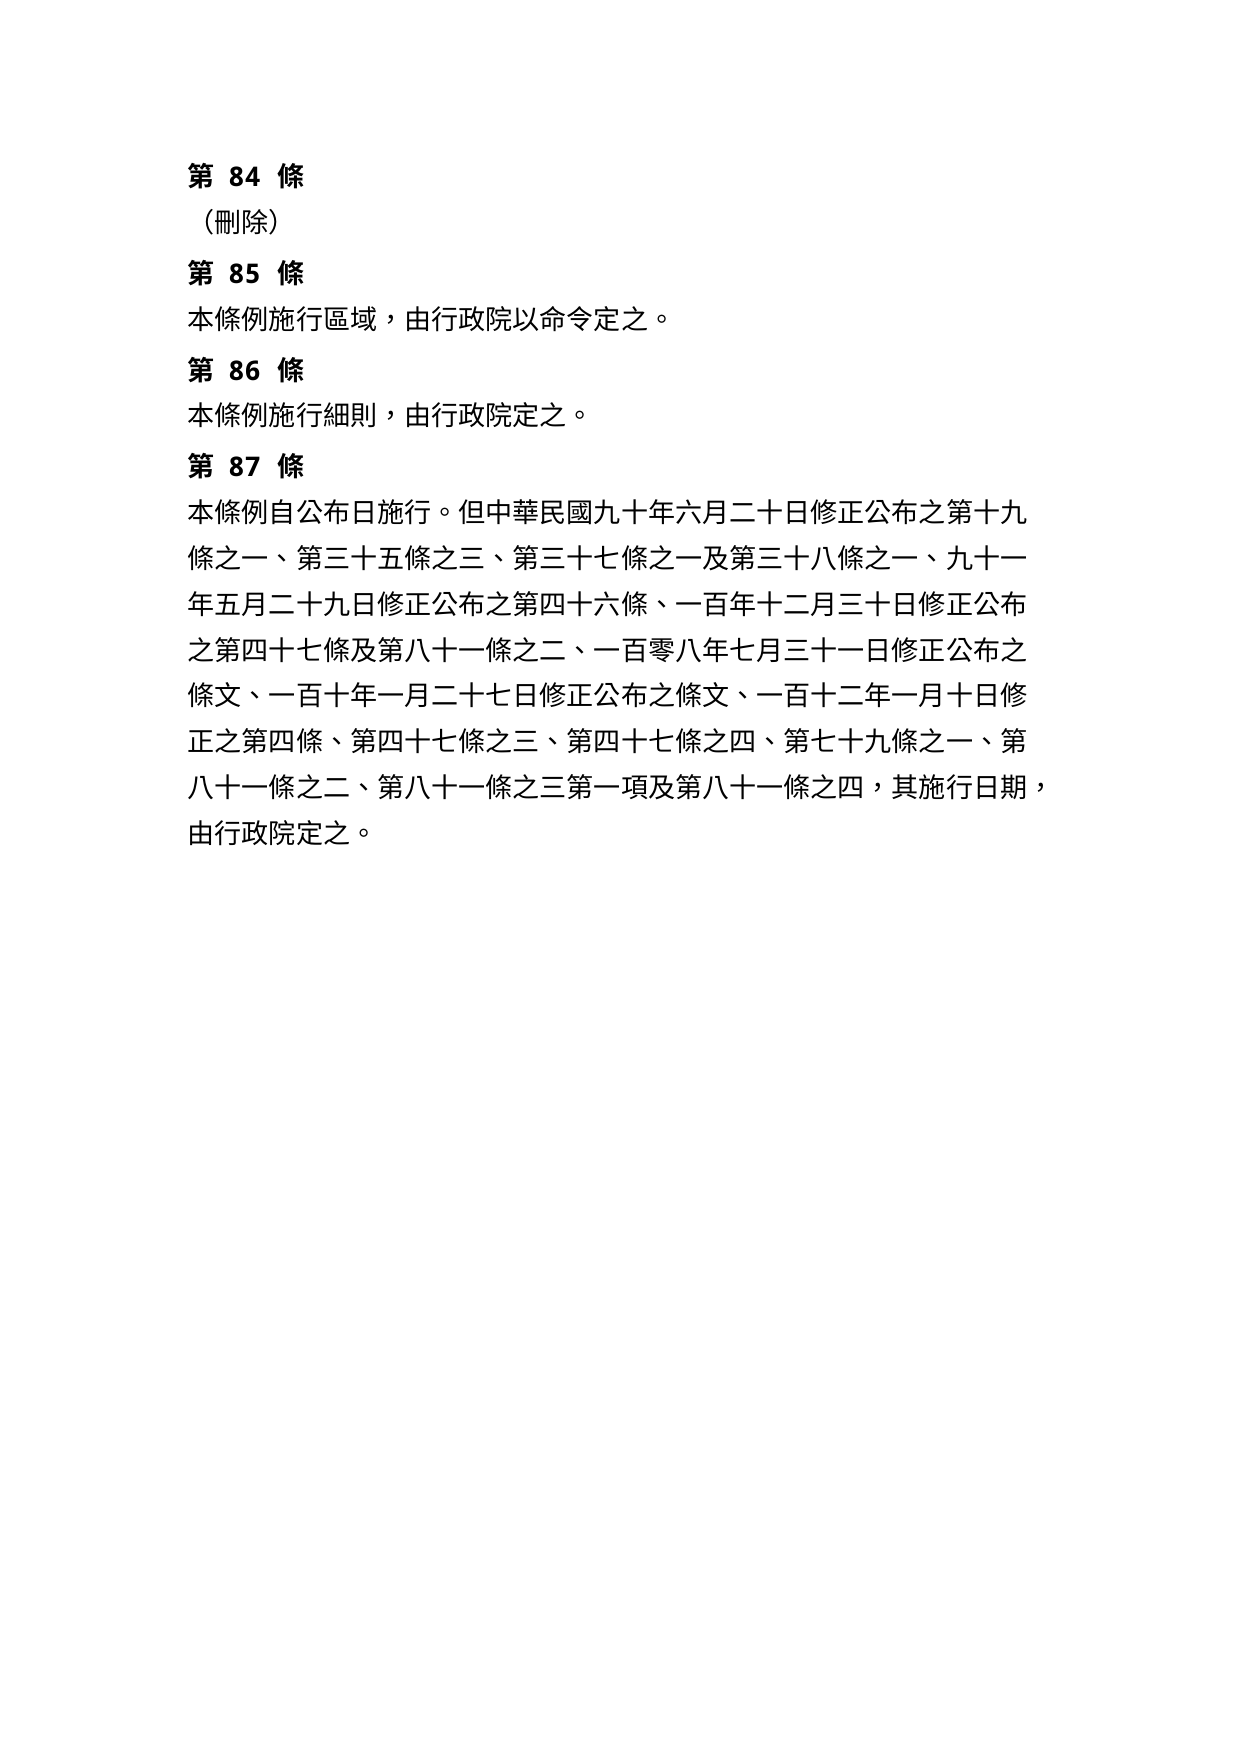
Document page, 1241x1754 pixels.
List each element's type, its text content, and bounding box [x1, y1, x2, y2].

text 第 84 條 （刪除） [187, 150, 1053, 242]
text 第 86 條 本條例施行細則，由行政院定之。 [187, 343, 1053, 435]
text 第 85 條 本條例施行區域，由行政院以命令定之。 [187, 247, 1053, 338]
text 第 87 條 本條例自公布日施行。但中華民國九十年六月二十日修正公布之第十九條之一、第三十五條之三、第三十七條之一及第三十八條之一、九十一年五月二十九日修正公布之第四十六條、一百年十二月三十日修正公布之第四十七條及第八十一條之二、一百零八年七月三十一日修正公布之條文、一百十年一月二十七日修正公布之條文、一百十二年一月十日修正之第四條、第四十七條之三、第四十七條之四、第七十九條之一、第八十一條之二、第八十一條之三第一項及第八十一條之四，其施行日期，由行政院定之。 [187, 440, 1053, 852]
